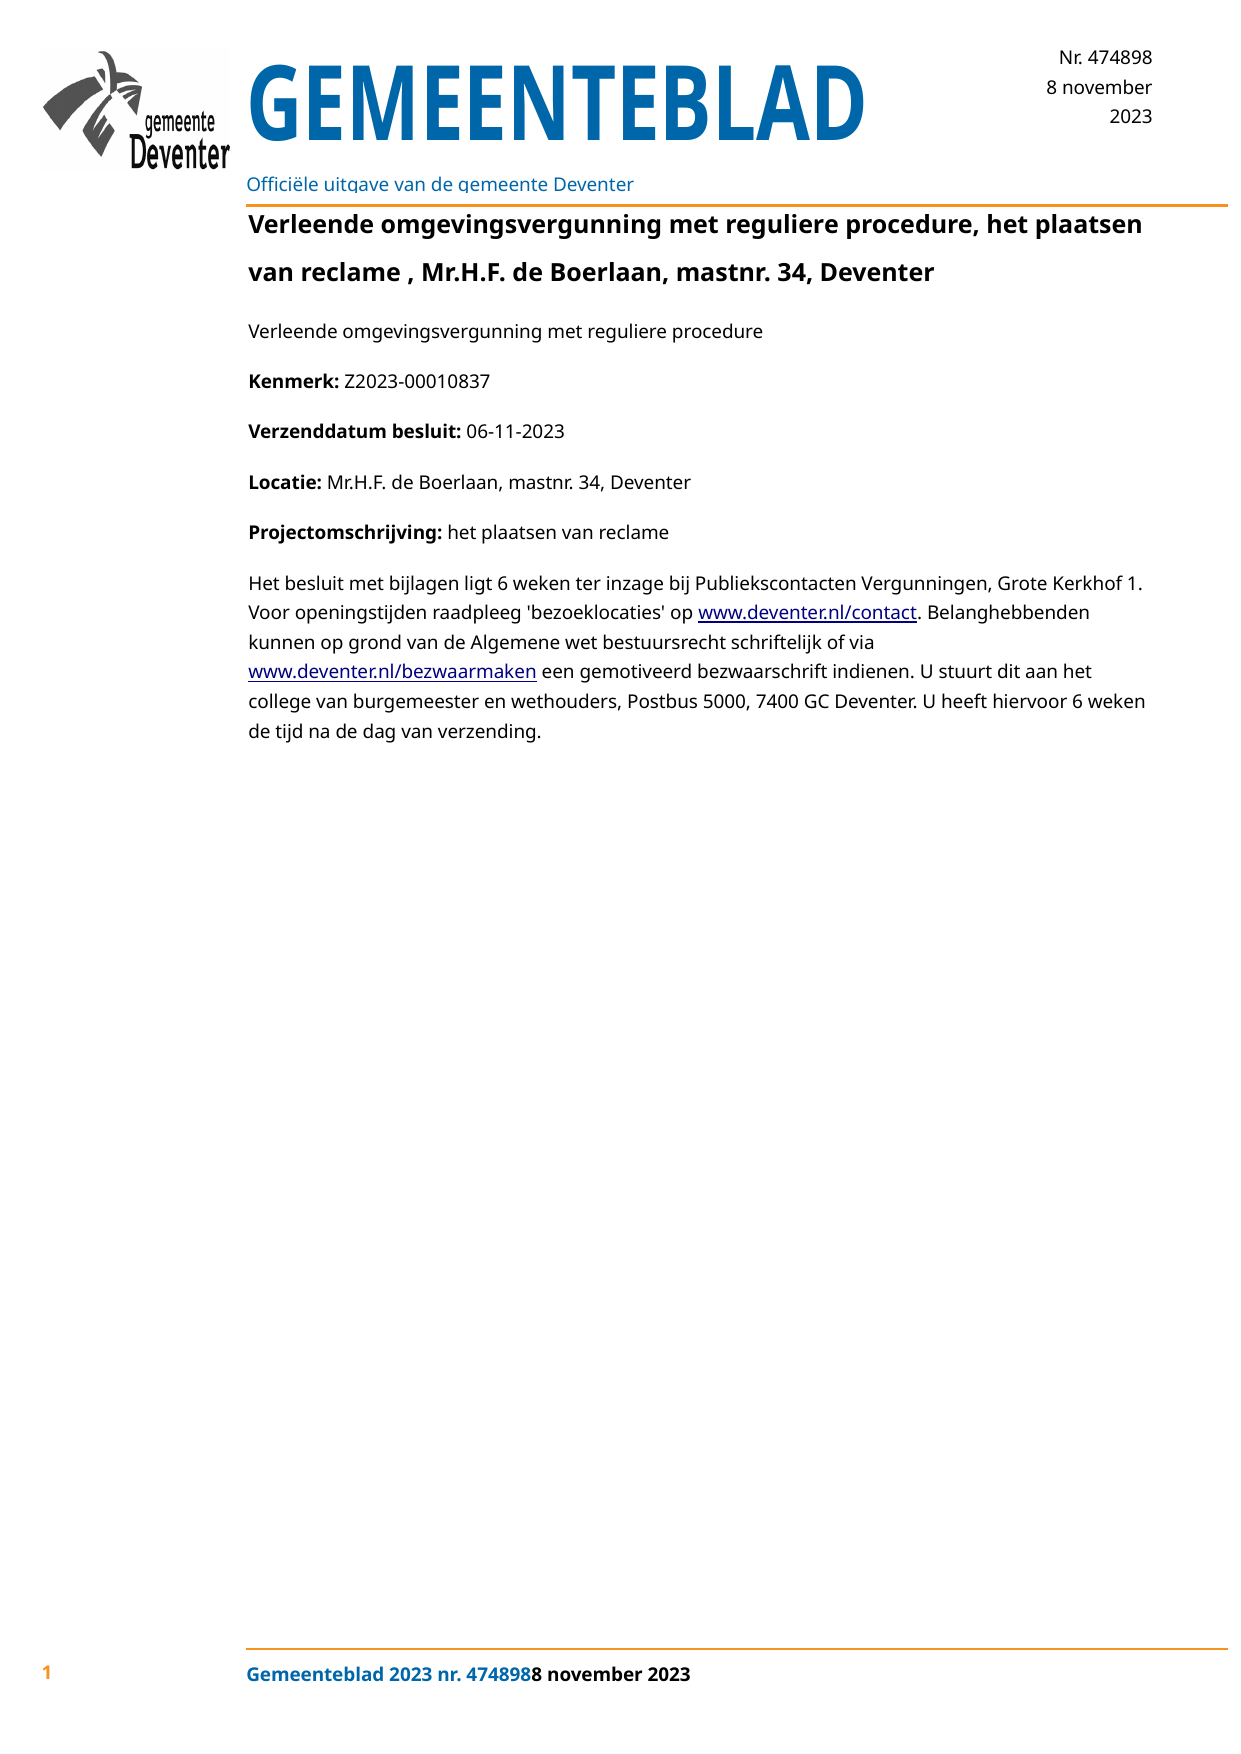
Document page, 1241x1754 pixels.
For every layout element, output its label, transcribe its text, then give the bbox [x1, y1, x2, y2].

text Locatie: Mr.H.F. de Boerlaan, mastnr. 34, Deventer [248, 469, 1152, 495]
picture [41, 47, 231, 172]
text Verzenddatum besluit: 06-11-2023 [248, 419, 1152, 444]
text Het besluit met bijlagen ligt 6 weken ter inzage bij Publiekscontacten Vergunningen, Grote Kerkhof 1. Voor openingstijden raadpleeg 'bezoeklocaties' op www.deventer.nl/contact. Belanghebbenden kunnen op grond van de Algemene wet bestuursrecht schriftelijk of via www.deventer.nl/bezwaarmaken een gemotiveerd bezwaarschrift indienen. U stuurt dit aan het college van burgemeester en wethouders, Postbus 5000, 7400 GC Deventer. U heeft hiervoor 6 weken de tijd na de dag van verzending. [248, 570, 1152, 744]
text Verleende omgevingsvergunning met reguliere procedure [248, 318, 1152, 344]
text Kenmerk: Z2023-00010837 [248, 368, 1152, 394]
text Projectomschrijving: het plaatsen van reclame [248, 519, 1152, 545]
text Verleende omgevingsvergunning met reguliere procedure, het plaatsen van reclame , Mr.H.F. de Boerlaan, mastnr. 34, Deventer [248, 207, 1152, 288]
